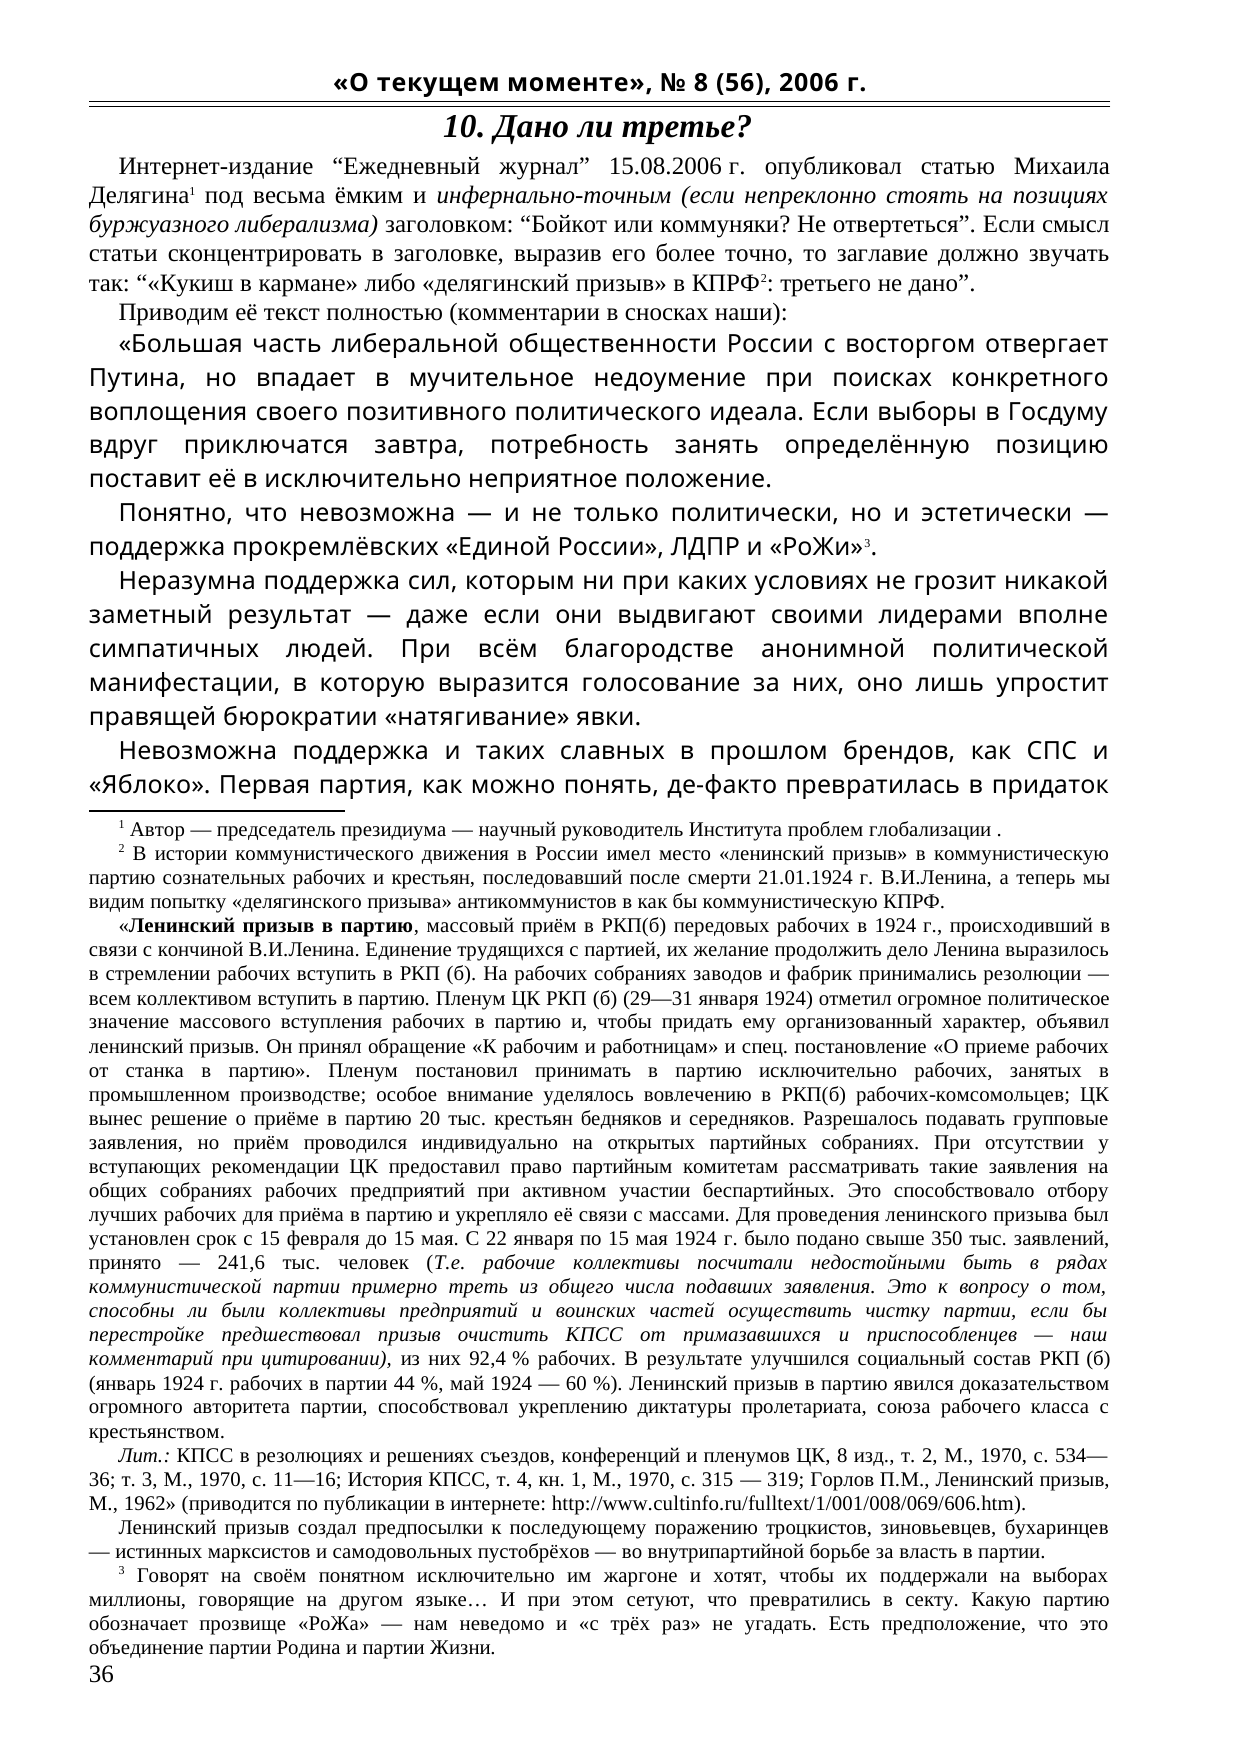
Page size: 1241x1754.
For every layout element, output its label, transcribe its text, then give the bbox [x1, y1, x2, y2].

text «Ленинский призыв в партию, массовый приём в РКП(б) передовых рабочих в 1924 г., происходивший в связи с кончиной В.И.Ленина. Единение трудящихся с партией, их желание продолжить дело Ленина выразилось в стремлении рабочих вступить в РКП (б). На рабочих собраниях заводов и фабрик принимались резолюции — всем коллективом вступить в партию. Пленум ЦК РКП (б) (29—31 января 1924) отметил огромное политическое значение массового вступления рабочих в партию и, чтобы придать ему организованный характер, объявил ленинский призыв. Он принял обращение «К рабочим и работницам» и спец. постановление «О приеме рабочих от станка в партию». Пленум постановил принимать в партию исключительно рабочих, занятых в промышленном производстве; особое внимание уделялось вовлечению в РКП(б) рабочих-комсомольцев; ЦК вынес решение о приёме в партию 20 тыс. крестьян бедняков и середняков. Разрешалось подавать групповые заявления, но приём проводился индивидуально на открытых партийных собраниях. При отсутствии у вступающих рекомендации ЦК предоставил право партийным комитетам рассматривать такие заявления на общих собраниях рабочих предприятий при активном участии беспартийных. Это способствовало отбору лучших рабочих для приёма в партию и укрепляло её связи с массами. Для проведения ленинского призыва был установлен срок с 15 февраля до 15 мая. С 22 января по 15 мая 1924 г. было подано свыше 350 тыс. заявлений, принято — 241,6 тыс. человек (Т.е. рабочие коллективы посчитали недостойными быть в рядах коммунистической партии примерно треть из общего числа подавших заявления. Это к вопросу о том, способны ли были коллективы предприятий и воинских частей осуществить чистку партии, если бы перестройке предшествовал призыв очистить КПСС от примазавшихся и приспособленцев — наш комментарий при цитировании), из них 92,4 % рабочих. В результате улучшился социальный состав РКП (б) (январь 1924 г. рабочих в партии 44 %, май 1924 — 60 %). Ленинский призыв в партию явился доказательством огромного авторитета партии, способствовал укреплению диктатуры пролетариата, союза рабочего класса с крестьянством. [89, 913, 1110, 1442]
text Говорят на своём понятном исключительно им жаргоне и хотят, чтобы их поддержали на выборах миллионы, говорящие на другом языке… И при этом сетуют, что превратились в секту. Какую партию обозначает прозвище «РоЖа» — нам неведомо и «с трёх раз» не угадать. Есть предположение, что это объединение партии Родина и партии Жизни. [89, 1563, 1110, 1659]
text Ленинский призыв создал предпосылки к последующему поражению троцкистов, зиновьевцев, бухаринцев — истинных марксистов и самодовольных пустобрёхов — во внутрипартийной борьбе за власть в партии. [89, 1515, 1110, 1563]
text Понятно, что невозможна — и не только политически, но и эстетически — поддержка прокремлёвских «Единой России», ЛДПР и «РоЖи». [89, 495, 1110, 563]
text Приводим её текст полностью (комментарии в сносках наши): [89, 296, 1110, 326]
subtitle 10. Дано ли третье? [89, 107, 1110, 145]
text «Большая часть либеральной общественности России с восторгом отвергает Путина, но впадает в мучительное недоумение при поисках конкретного воплощения своего позитивного политического идеала. Если выборы в Госдуму вдруг приключатся завтра, потребность занять определённую позицию поставит её в исключительно неприятное положение. [89, 326, 1110, 495]
text Неразумна поддержка сил, которым ни при каких условиях не грозит никакой заметный результат — даже если они выдвигают своими лидерами вполне симпатичных людей. При всём благородстве анонимной политической манифестации, в которую выразится голосование за них, оно лишь упростит правящей бюрократии «натягивание» явки. [89, 563, 1110, 733]
text В истории коммунистического движения в России имел место «ленинский призыв» в коммунистическую партию сознательных рабочих и крестьян, последовавший после смерти 21.01.1924 г. В.И.Ленина, а теперь мы видим попытку «делягинского призыва» антикоммунистов в как бы коммунистическую КПРФ. [89, 841, 1110, 913]
text Автор — председатель президиума — научный руководитель Института проблем глобализации . [89, 817, 1110, 841]
text Лит.: КПСС в резолюциях и решениях съездов, конференций и пленумов ЦК, 8 изд., т. 2, М., 1970, с. 534—36; т. 3, М., 1970, с. 11—16; История КПСС, т. 4, кн. 1, М., 1970, с. 315 — 319; Горлов П.М., Ленинский призыв, М., 1962» (приводится по публикации в интернете: http://www.cultinfo.ru/fulltext/1/001/008/069/606.htm). [89, 1442, 1110, 1515]
text Интернет-издание “Ежедневный журнал” 15.08.2006 г. опубликовал статью Михаила Делягина под весьма ёмким и инфернально-точным (если непреклонно стоять на позициях буржуазного либерализма) заголовком: “Бойкот или коммуняки? Не отвертеться”. Если смысл статьи сконцентрировать в заголовке, выразив его более точно, то заглавие должно звучать так: “«Кукиш в кармане» либо «делягинский призыв» в КПРФ: третьего не дано”. [89, 151, 1110, 296]
text Невозможна поддержка и таких славных в прошлом брендов, как СПС и «Яблоко». Первая партия, как можно понять, де-факто превратилась в придаток [89, 733, 1110, 801]
